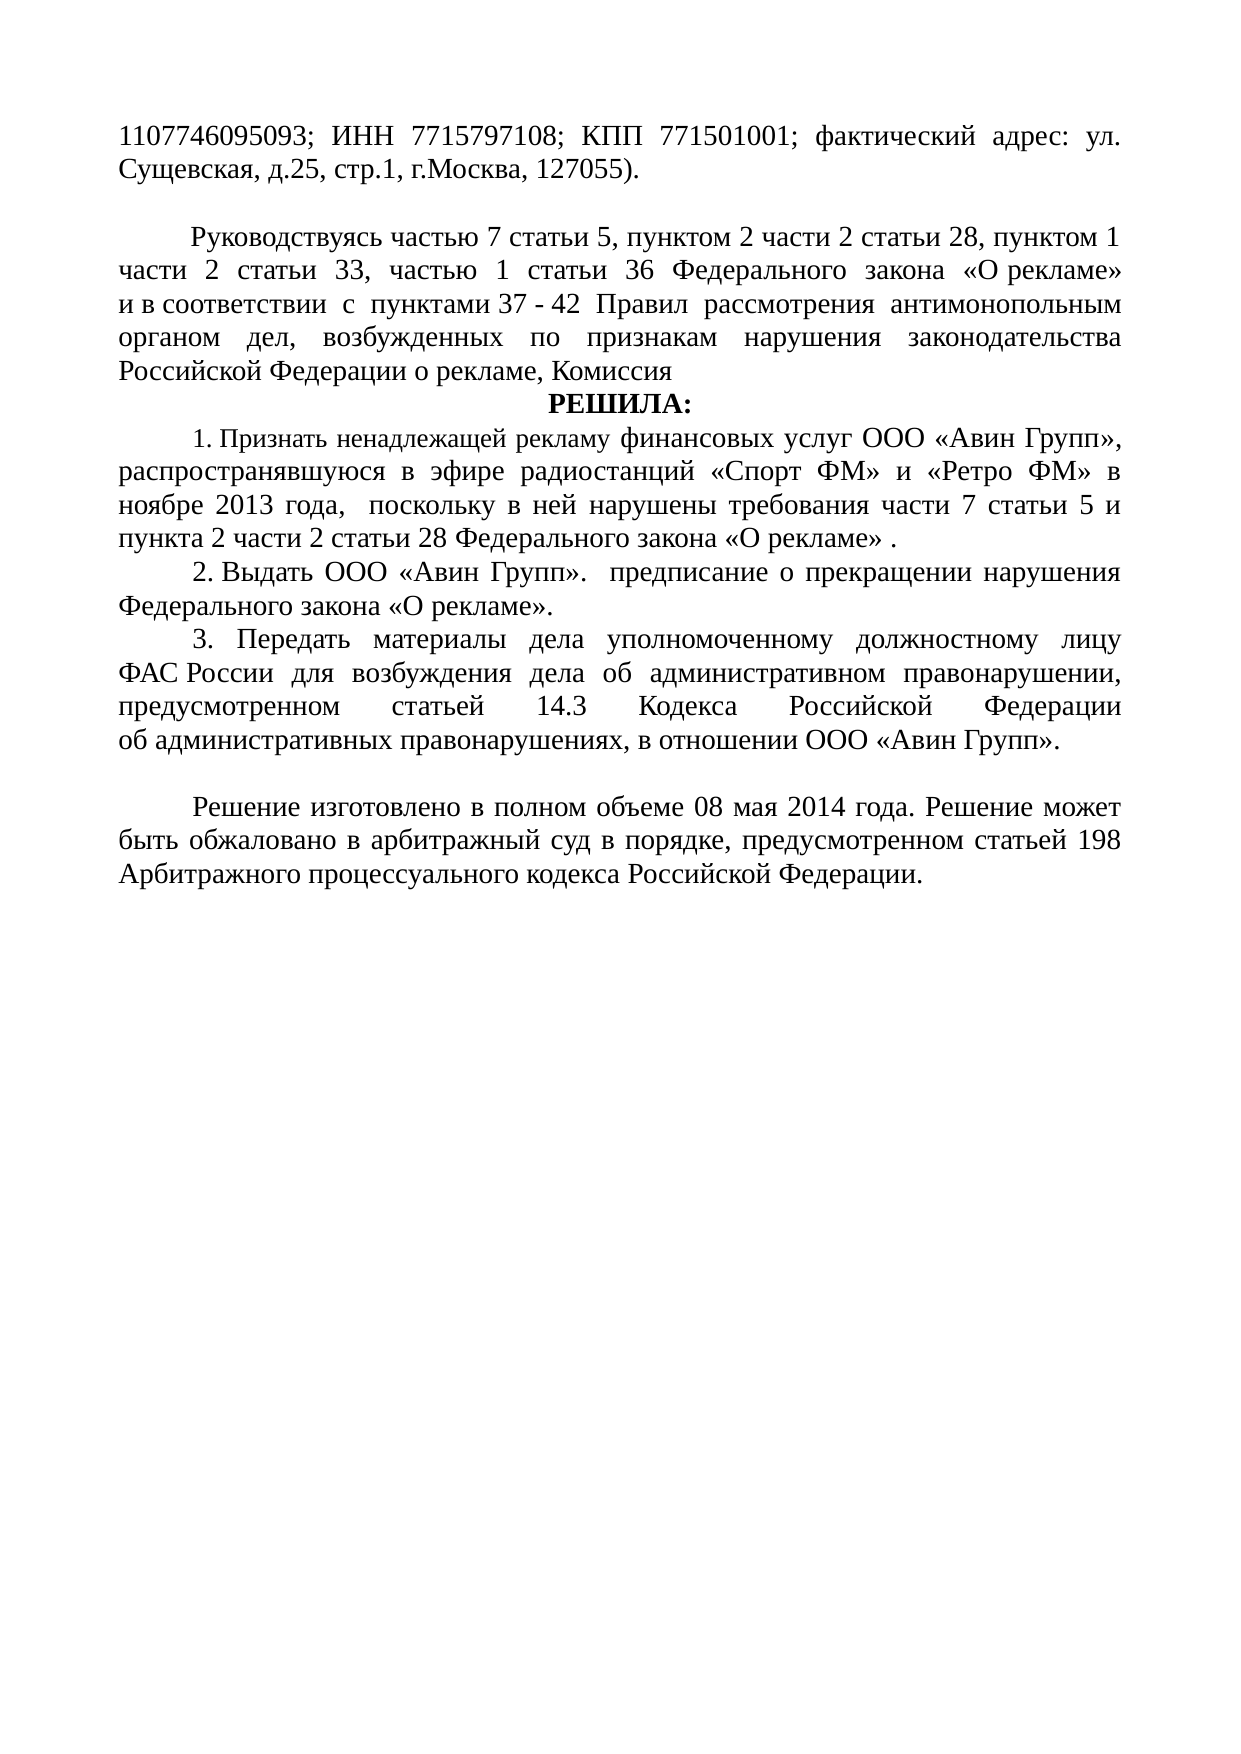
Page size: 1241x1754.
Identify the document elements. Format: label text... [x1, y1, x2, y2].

text РЕШИЛА: [118, 386, 1122, 420]
text Руководствуясь частью 7 статьи 5, пунктом 2 части 2 статьи 28, пунктом 1 части 2 статьи 33, частью 1 статьи 36 Федерального закона «О рекламе» и в соответствии с пунктами 37 - 42 Правил рассмотрения антимонопольным органом дел, возбужденных по признакам нарушения законодательства Российской Федерации о рекламе, Комиссия [118, 219, 1122, 386]
text 3. Передать материалы дела уполномоченному должностному лицу ФАС России для возбуждения дела об административном правонарушении, предусмотренном статьей 14.3 Кодекса Российской Федерации об административных правонарушениях, в отношении ООО «Авин Групп». [118, 621, 1122, 755]
text 1107746095093; ИНН 7715797108; КПП 771501001; фактический адрес: ул. Сущевская, д.25, стр.1, г.Москва, 127055). [118, 118, 1122, 185]
text 1. Признать ненадлежащей рекламу финансовых услуг ООО «Авин Групп», распространявшуюся в эфире радиостанций «Спорт ФМ» и «Ретро ФМ» в ноябре 2013 года, поскольку в ней нарушены требования части 7 статьи 5 и пункта 2 части 2 статьи 28 Федерального закона «О рекламе» . [118, 420, 1122, 554]
text 2. Выдать ООО «Авин Групп». предписание о прекращении нарушения Федерального закона «О рекламе». [118, 554, 1122, 621]
text Решение изготовлено в полном объеме 08 мая 2014 года. Решение может быть обжаловано в арбитражный суд в порядке, предусмотренном статьей 198 Арбитражного процессуального кодекса Российской Федерации. [118, 789, 1122, 889]
